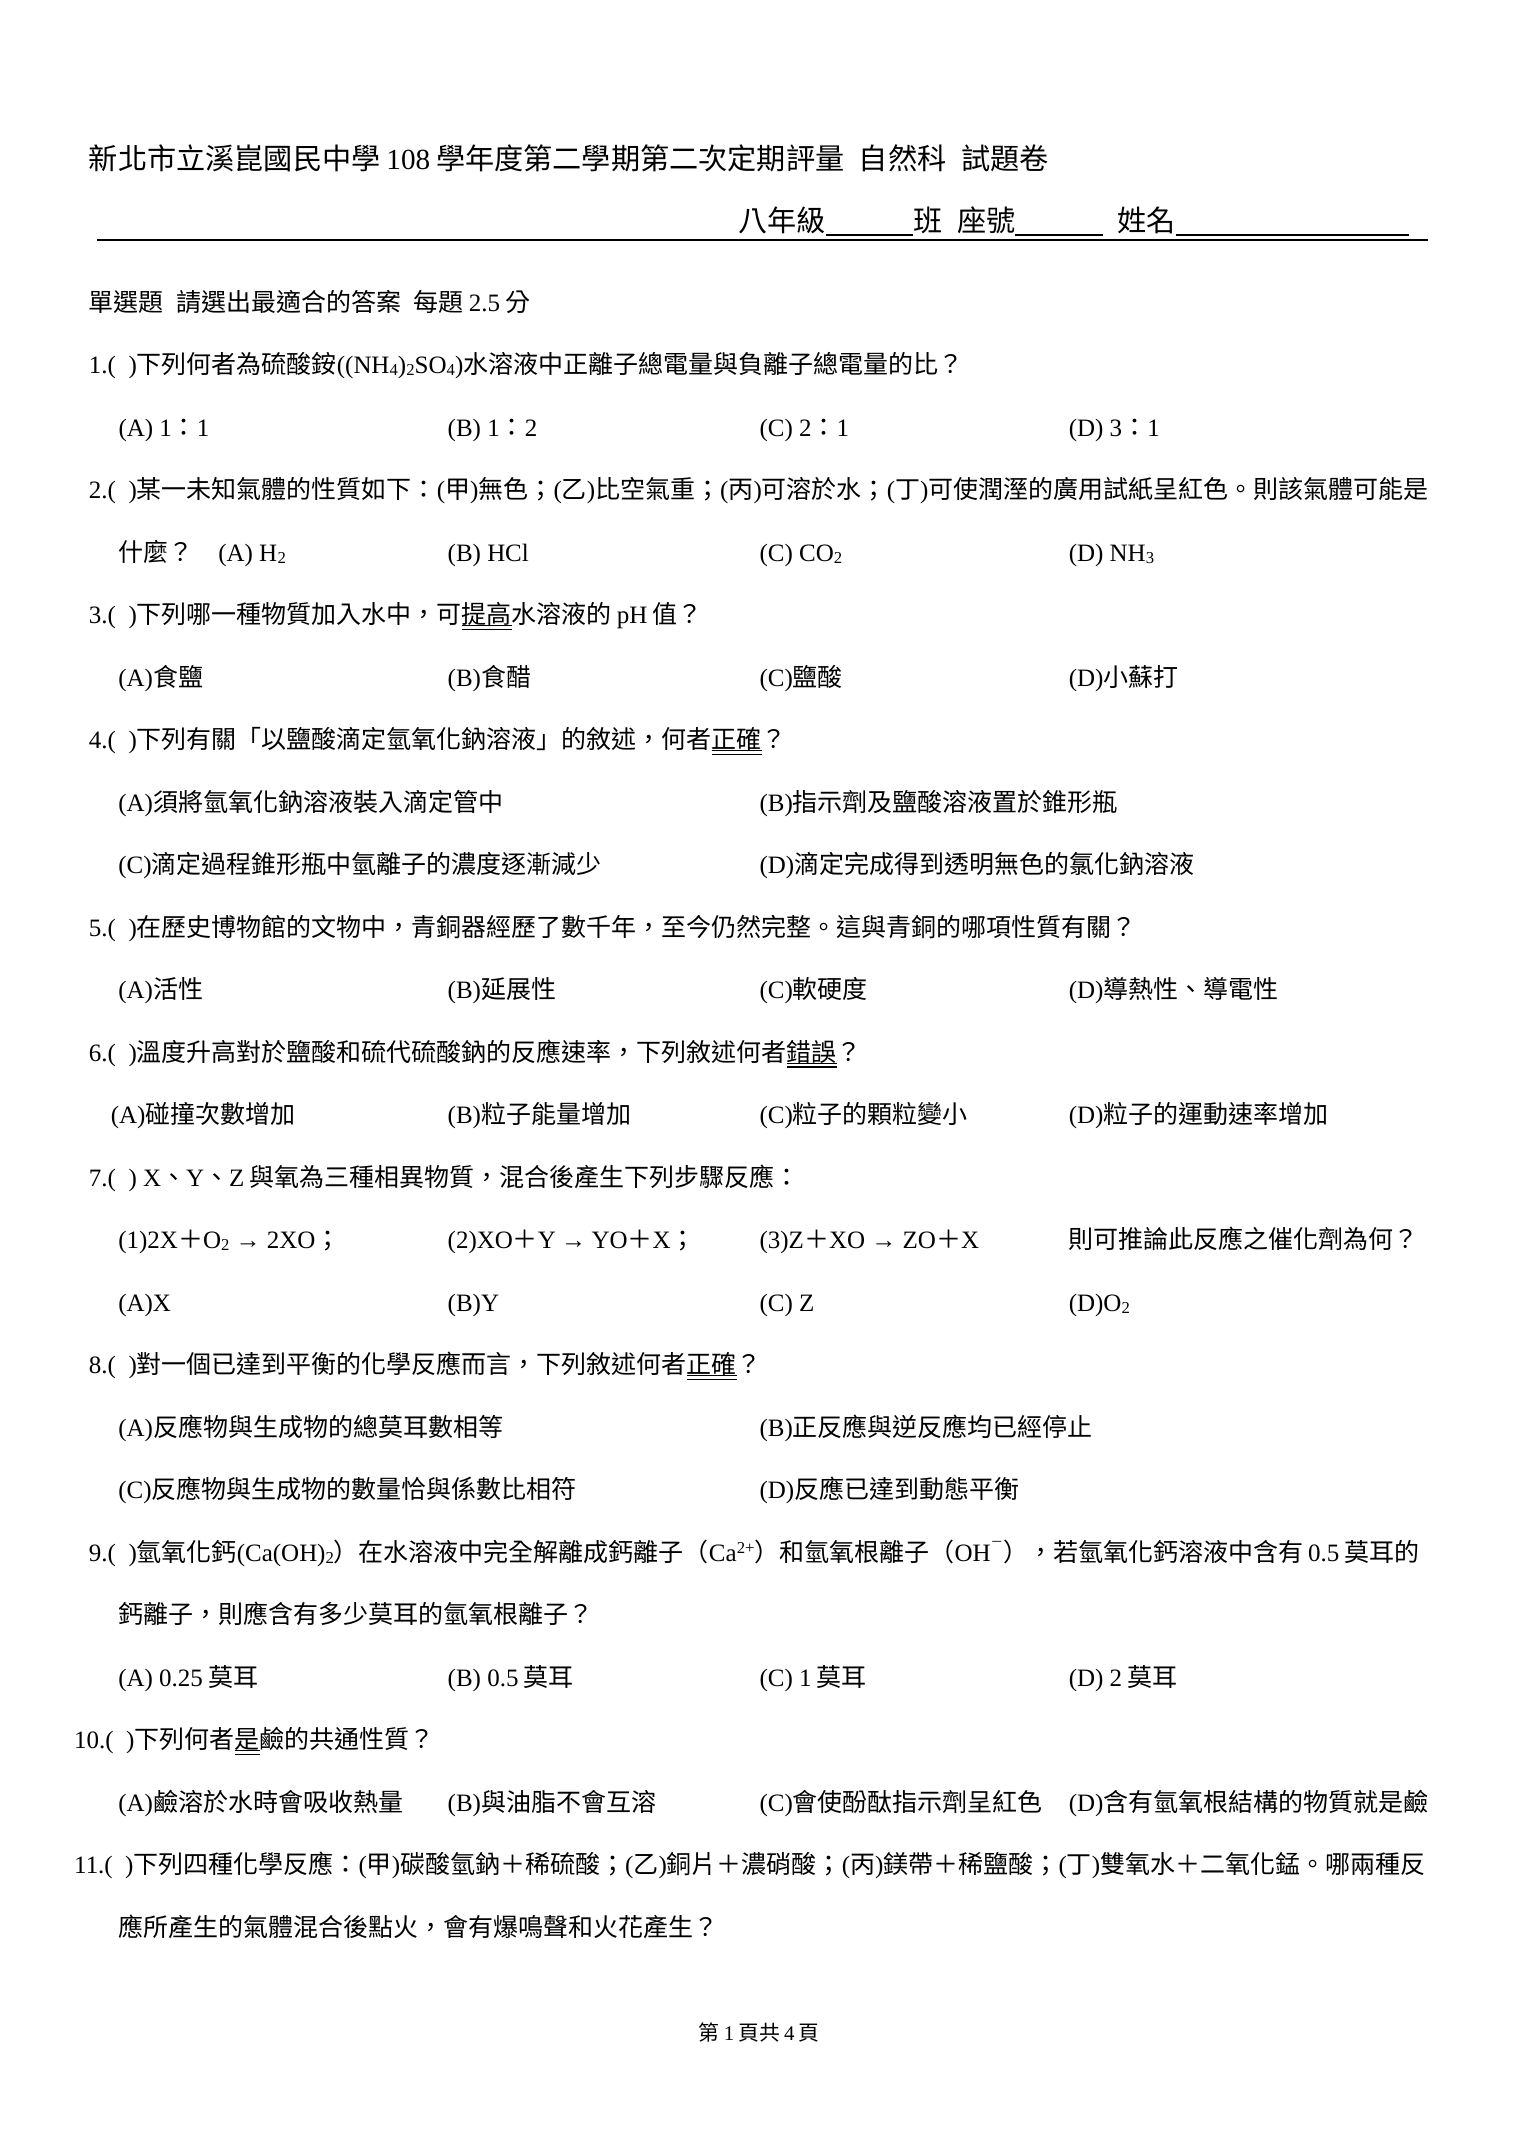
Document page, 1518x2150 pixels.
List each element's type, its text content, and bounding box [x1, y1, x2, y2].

text (A)食鹽 (B)食醋 (C)鹽酸 (D)小蘇打 [89, 634, 1429, 696]
text 10.( )下列何者是鹼的共通性質？ [74, 1696, 1429, 1759]
text 3.( )下列哪一種物質加入水中，可提高水溶液的pH值？ [89, 571, 1429, 634]
text 2.( )某一未知氣體的性質如下：(甲)無色；(乙)比空氣重；(丙)可溶於水；(丁)可使潤溼的廣用試紙呈紅色。則該氣體可能是什麼？ (A) H2 (B) HCl (C) CO2 (D) NH3 [89, 446, 1429, 571]
text (A)碰撞次數增加 (B)粒子能量增加 (C)粒子的顆粒變小 (D)粒子的運動速率增加 [89, 1071, 1429, 1134]
text (C)反應物與生成物的數量恰與係數比相符 (D)反應已達到動態平衡 [89, 1446, 1429, 1509]
text 八年級 班 座號 姓名 [738, 177, 1429, 240]
text (1)2X＋O2 → 2XO； (2)XO＋Y → YO＋X； (3)Z＋XO → ZO＋X 則可推論此反應之催化劑為何？ [89, 1196, 1429, 1259]
text 5.( )在歷史博物館的文物中，青銅器經歷了數千年，至今仍然完整。這與青銅的哪項性質有關？ [89, 884, 1429, 946]
text 1.( )下列何者為硫酸銨((NH4)2SO4)水溶液中正離子總電量與負離子總電量的比？ [89, 321, 1429, 384]
text (A)X (B)Y (C) Z (D)O2 [89, 1259, 1429, 1321]
text 11.( )下列四種化學反應：(甲)碳酸氫鈉＋稀硫酸；(乙)銅片＋濃硝酸；(丙)鎂帶＋稀鹽酸；(丁)雙氧水＋二氧化錳。哪兩種反應所產生的氣體混合後點火，會有爆鳴聲和火花產生？ [74, 1821, 1429, 1946]
text (A)反應物與生成物的總莫耳數相等 (B)正反應與逆反應均已經停止 [89, 1384, 1429, 1446]
text (A)鹼溶於水時會吸收熱量 (B)與油脂不會互溶 (C)會使酚酞指示劑呈紅色 (D)含有氫氧根結構的物質就是鹼 [74, 1759, 1429, 1821]
text 4.( )下列有關「以鹽酸滴定氫氧化鈉溶液」的敘述，何者正確？ [89, 696, 1429, 759]
text (C)滴定過程錐形瓶中氫離子的濃度逐漸減少 (D)滴定完成得到透明無色的氯化鈉溶液 [89, 821, 1429, 884]
text (A)須將氫氧化鈉溶液裝入滴定管中 (B)指示劑及鹽酸溶液置於錐形瓶 [89, 759, 1429, 821]
text (A) 0.25莫耳 (B) 0.5莫耳 (C) 1莫耳 (D) 2莫耳 [89, 1634, 1429, 1696]
text 7.( ) X、Y、Z與氧為三種相異物質，混合後產生下列步驟反應： [89, 1134, 1429, 1196]
text 8.( )對一個已達到平衡的化學反應而言，下列敘述何者正確？ [89, 1321, 1429, 1384]
text 新北市立溪崑國民中學108學年度第二學期第二次定期評量 自然科 試題卷 [89, 115, 1429, 177]
text 單選題 請選出最適合的答案 每題2.5分 [89, 259, 1429, 321]
text 6.( )溫度升高對於鹽酸和硫代硫酸鈉的反應速率，下列敘述何者錯誤？ [89, 1009, 1429, 1071]
text (A)活性 (B)延展性 (C)軟硬度 (D)導熱性、導電性 [89, 946, 1429, 1009]
text (A) 1：1 (B) 1：2 (C) 2：1 (D) 3：1 [89, 384, 1429, 446]
text 9.( )氫氧化鈣(Ca(OH)2）在水溶液中完全解離成鈣離子（Ca2+）和氫氧根離子（OH－），若氫氧化鈣溶液中含有0.5莫耳的鈣離子，則應含有多少莫耳的氫氧根離子？ [89, 1509, 1429, 1634]
